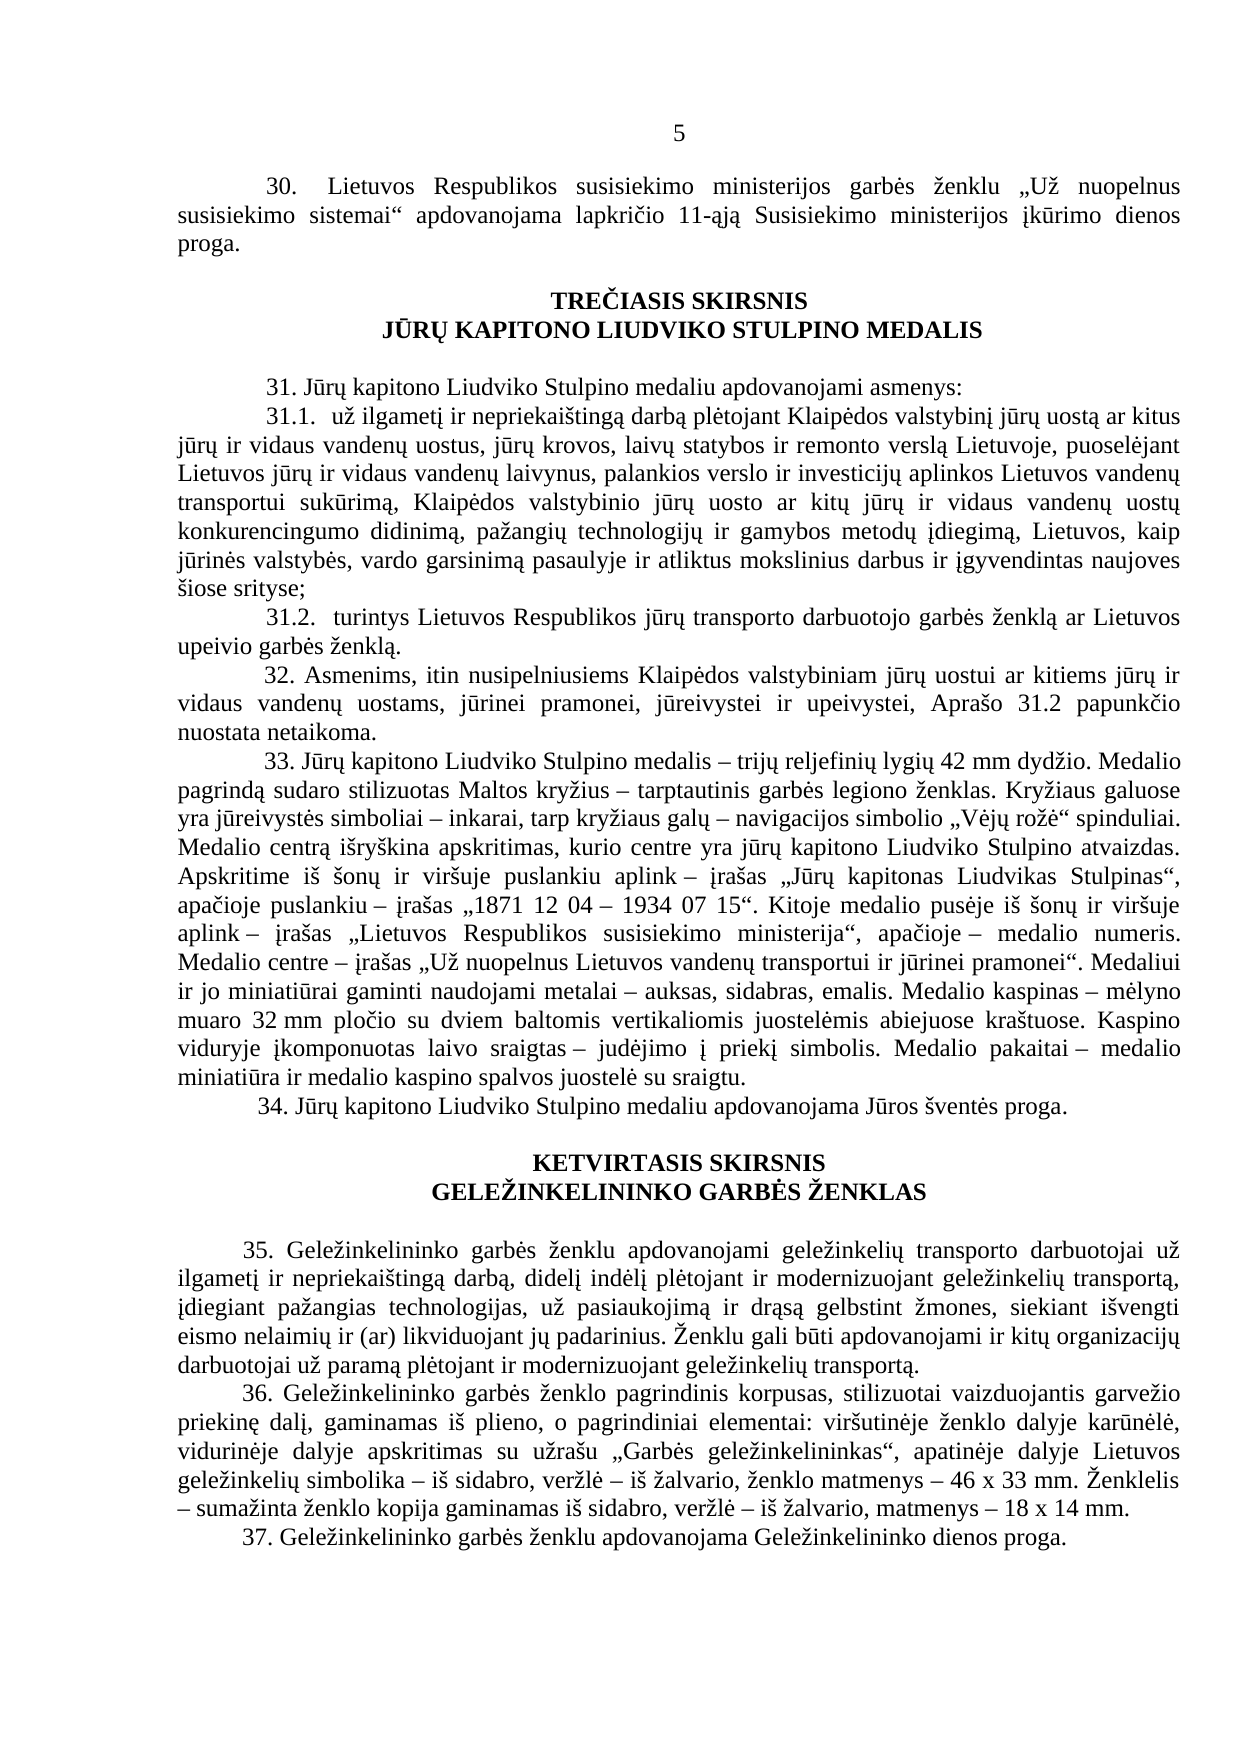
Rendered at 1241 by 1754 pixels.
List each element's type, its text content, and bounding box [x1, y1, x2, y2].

text GELEŽINKELININKO GARBĖS ŽENKLAS [177, 1177, 1181, 1206]
text 34. Jūrų kapitono Liudviko Stulpino medaliu apdovanojama Jūros šventės proga. [177, 1091, 1181, 1120]
text 36. Geležinkelininko garbės ženklo pagrindinis korpusas, stilizuotai vaizduojantis garvežio priekinę dalį, gaminamas iš plieno, o pagrindiniai elementai: viršutinėje ženklo dalyje karūnėlė, vidurinėje dalyje apskritimas su užrašu „Garbės geležinkelininkas“, apatinėje dalyje Lietuvos geležinkelių simbolika – iš sidabro, veržlė – iš žalvario, ženklo matmenys – 46 x 33 mm. Ženklelis – sumažinta ženklo kopija gaminamas iš sidabro, veržlė – iš žalvario, matmenys – 18 x 14 mm. [177, 1378, 1181, 1522]
text 31.1. už ilgametį ir nepriekaištingą darbą plėtojant Klaipėdos valstybinį jūrų uostą ar kitus jūrų ir vidaus vandenų uostus, jūrų krovos, laivų statybos ir remonto verslą Lietuvoje, puoselėjant Lietuvos jūrų ir vidaus vandenų laivynus, palankios verslo ir investicijų aplinkos Lietuvos vandenų transportui sukūrimą, Klaipėdos valstybinio jūrų uosto ar kitų jūrų ir vidaus vandenų uostų konkurencingumo didinimą, pažangių technologijų ir gamybos metodų įdiegimą, Lietuvos, kaip jūrinės valstybės, vardo garsinimą pasaulyje ir atliktus mokslinius darbus ir įgyvendintas naujoves šiose srityse; [177, 401, 1181, 602]
text 32. Asmenims, itin nusipelniusiems Klaipėdos valstybiniam jūrų uostui ar kitiems jūrų ir vidaus vandenų uostams, jūrinei pramonei, jūreivystei ir upeivystei, Aprašo 31.2 papunkčio nuostata netaikoma. [177, 660, 1181, 746]
text 31.2. turintys Lietuvos Respublikos jūrų transporto darbuotojo garbės ženklą ar Lietuvos upeivio garbės ženklą. [177, 602, 1181, 660]
text 30. Lietuvos Respublikos susisiekimo ministerijos garbės ženklu „Už nuopelnus susisiekimo sistemai“ apdovanojama lapkričio 11-ąją Susisiekimo ministerijos įkūrimo dienos proga. [177, 171, 1181, 257]
text 37. Geležinkelininko garbės ženklu apdovanojama Geležinkelininko dienos proga. [177, 1522, 1181, 1551]
text 33. Jūrų kapitono Liudviko Stulpino medalis – trijų reljefinių lygių 42 mm dydžio. Medalio pagrindą sudaro stilizuotas Maltos kryžius – tarptautinis garbės legiono ženklas. Kryžiaus galuose yra jūreivystės simboliai – inkarai, tarp kryžiaus galų – navigacijos simbolio „Vėjų rožė“ spinduliai. Medalio centrą išryškina apskritimas, kurio centre yra jūrų kapitono Liudviko Stulpino atvaizdas. Apskritime iš šonų ir viršuje puslankiu aplink – įrašas „Jūrų kapitonas Liudvikas Stulpinas“, apačioje puslankiu – įrašas „1871 12 04 – 1934 07 15“. Kitoje medalio pusėje iš šonų ir viršuje aplink – įrašas „Lietuvos Respublikos susisiekimo ministerija“, apačioje – medalio numeris. Medalio centre – įrašas „Už nuopelnus Lietuvos vandenų transportui ir jūrinei pramonei“. Medaliui ir jo miniatiūrai gaminti naudojami metalai – auksas, sidabras, emalis. Medalio kaspinas – mėlyno muaro 32 mm pločio su dviem baltomis vertikaliomis juostelėmis abiejuose kraštuose. Kaspino viduryje įkomponuotas laivo sraigtas – judėjimo į priekį simbolis. Medalio pakaitai – medalio miniatiūra ir medalio kaspino spalvos juostelė su sraigtu. [177, 746, 1181, 1091]
text KETVIRTASIS SKIRSNIS [177, 1148, 1181, 1177]
text TREČIASIS SKIRSNIS [177, 286, 1181, 315]
text 31. Jūrų kapitono Liudviko Stulpino medaliu apdovanojami asmenys: [266, 372, 1181, 401]
text JŪRŲ KAPITONO LIUDVIKO STULPINO MEDALIS [177, 315, 1181, 343]
text 35. Geležinkelininko garbės ženklu apdovanojami geležinkelių transporto darbuotojai už ilgametį ir nepriekaištingą darbą, didelį indėlį plėtojant ir modernizuojant geležinkelių transportą, įdiegiant pažangias technologijas, už pasiaukojimą ir drąsą gelbstint žmones, siekiant išvengti eismo nelaimių ir (ar) likviduojant jų padarinius. Ženklu gali būti apdovanojami ir kitų organizacijų darbuotojai už paramą plėtojant ir modernizuojant geležinkelių transportą. [177, 1235, 1181, 1378]
